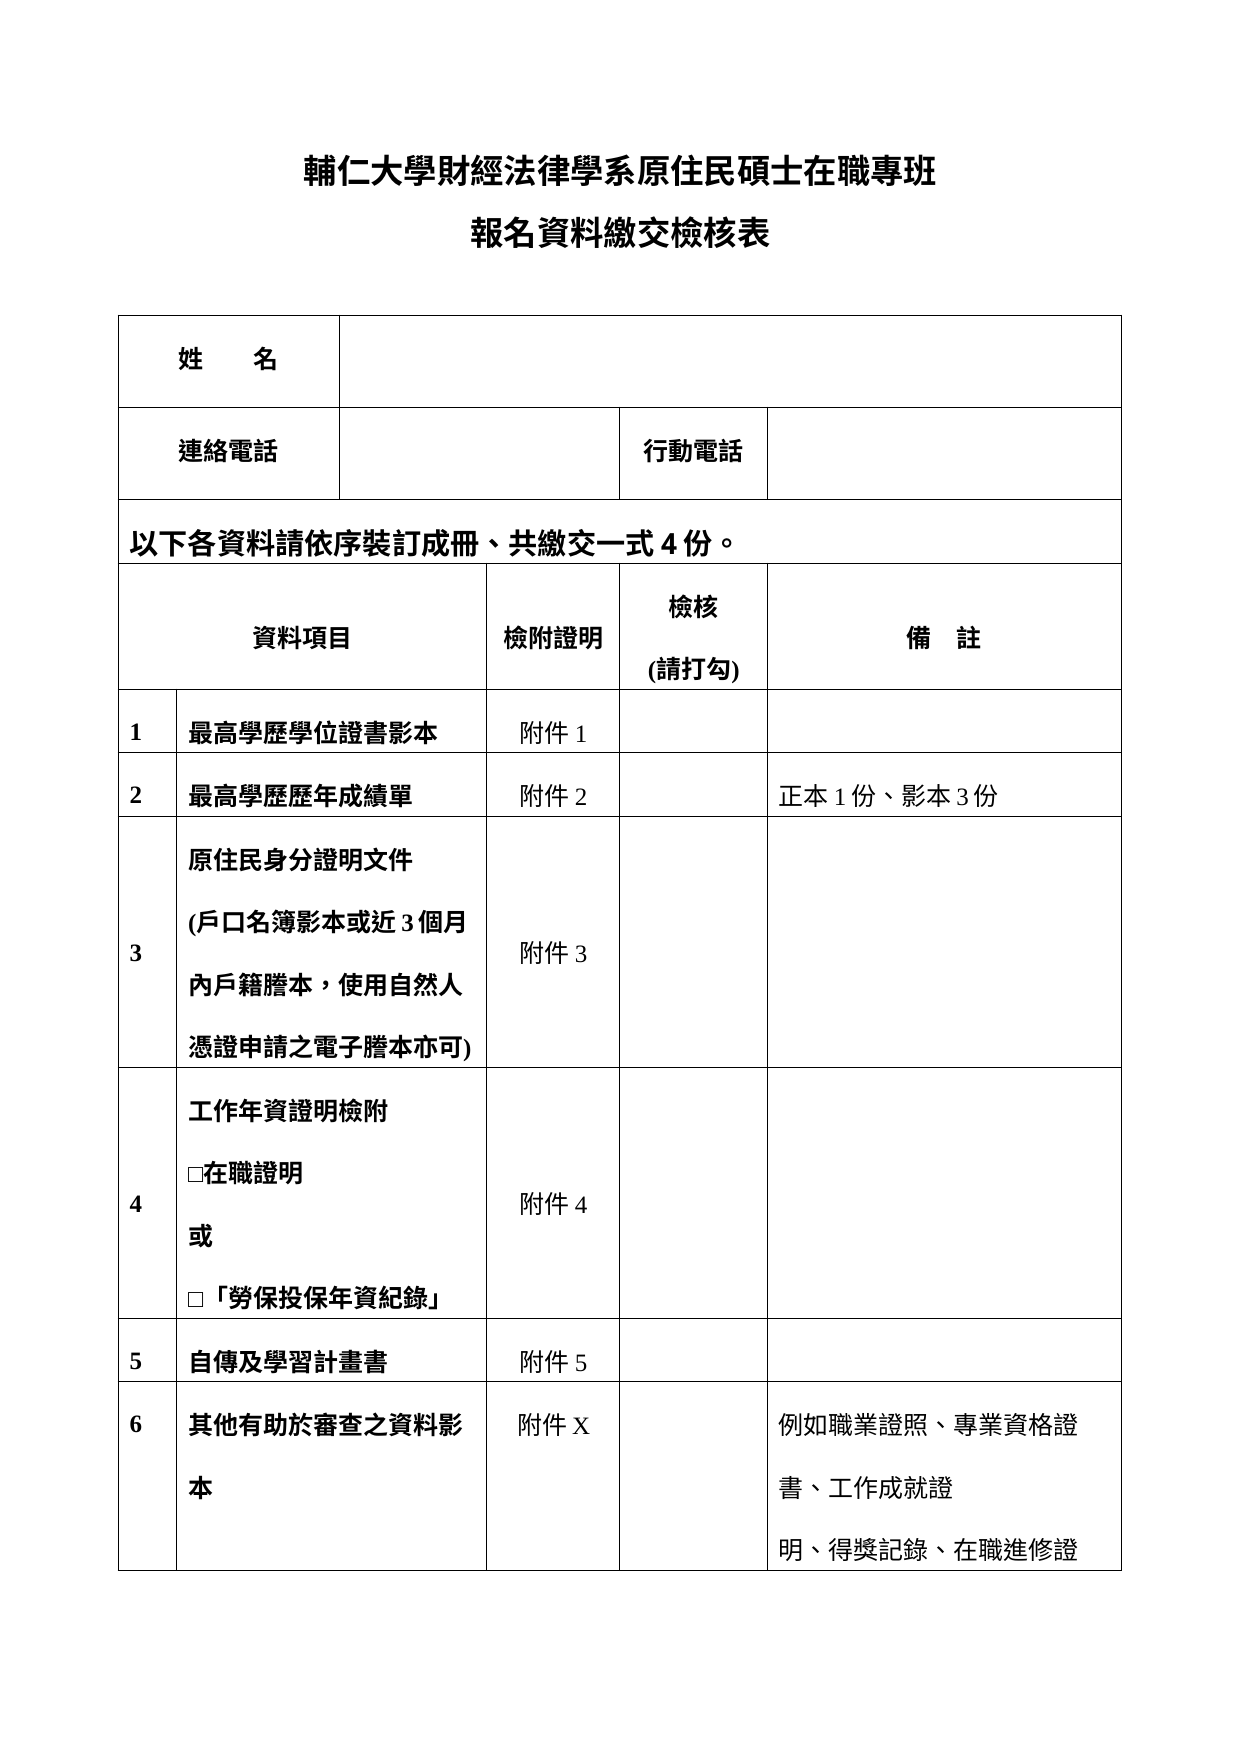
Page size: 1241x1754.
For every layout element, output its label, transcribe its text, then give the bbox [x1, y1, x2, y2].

table_cell [768, 817, 1121, 1067]
table_cell [620, 1319, 767, 1381]
text 輔仁大學財經法律學系原住民碩士在職專班 [118, 127, 1122, 189]
table_cell [340, 408, 619, 499]
table_header 姓 名 [119, 316, 339, 407]
table_cell 附件4 [487, 1068, 619, 1318]
table_cell 附件1 [487, 690, 619, 752]
table_cell 最高學歷歷年成績單 [177, 753, 486, 816]
table_cell 最高學歷學位證書影本 [177, 690, 486, 752]
table_cell 備 註 [768, 564, 1121, 688]
table_cell [620, 690, 767, 752]
table_cell [768, 1068, 1121, 1318]
table_cell 工作年資證明檢附 □在職證明 或 □「勞保投保年資紀錄」 [177, 1068, 486, 1318]
table_cell 行動電話 [620, 408, 767, 499]
table_cell [620, 1068, 767, 1318]
table_cell 原住民身分證明文件 (戶口名簿影本或近3個月內戶籍謄本，使用自然人憑證申請之電子謄本亦可) [177, 817, 486, 1067]
table_cell 4 [119, 1068, 176, 1318]
table_cell 正本1份、影本3份 [768, 753, 1121, 816]
table_cell 檢附證明 [487, 564, 619, 688]
table_cell [620, 1382, 767, 1570]
table_cell 1 [119, 690, 176, 752]
table_cell 附件3 [487, 817, 619, 1067]
table_cell [768, 1319, 1121, 1381]
text 報名資料繳交檢核表 [118, 189, 1122, 252]
table_cell 以下各資料請依序裝訂成冊、共繳交一式4份。 [119, 500, 1121, 562]
table_cell 資料項目 [119, 564, 486, 688]
table_cell 自傳及學習計畫書 [177, 1319, 486, 1381]
table_cell 檢核 (請打勾) [620, 564, 767, 688]
table_cell 例如職業證照、專業資格證書、工作成就證 明、得獎記錄、在職進修證 [768, 1382, 1121, 1570]
table_cell 2 [119, 753, 176, 816]
table_cell 連絡電話 [119, 408, 339, 499]
table_cell 5 [119, 1319, 176, 1381]
table_cell [768, 690, 1121, 752]
table_cell 附件5 [487, 1319, 619, 1381]
table_cell [620, 817, 767, 1067]
table_cell 附件X [487, 1382, 619, 1570]
table_cell 附件2 [487, 753, 619, 816]
table_cell [620, 753, 767, 816]
table_cell 6 [119, 1382, 176, 1570]
table_header [340, 316, 1121, 407]
table_cell [768, 408, 1121, 499]
table_cell 其他有助於審查之資料影本 [177, 1382, 486, 1570]
table_cell 3 [119, 817, 176, 1067]
